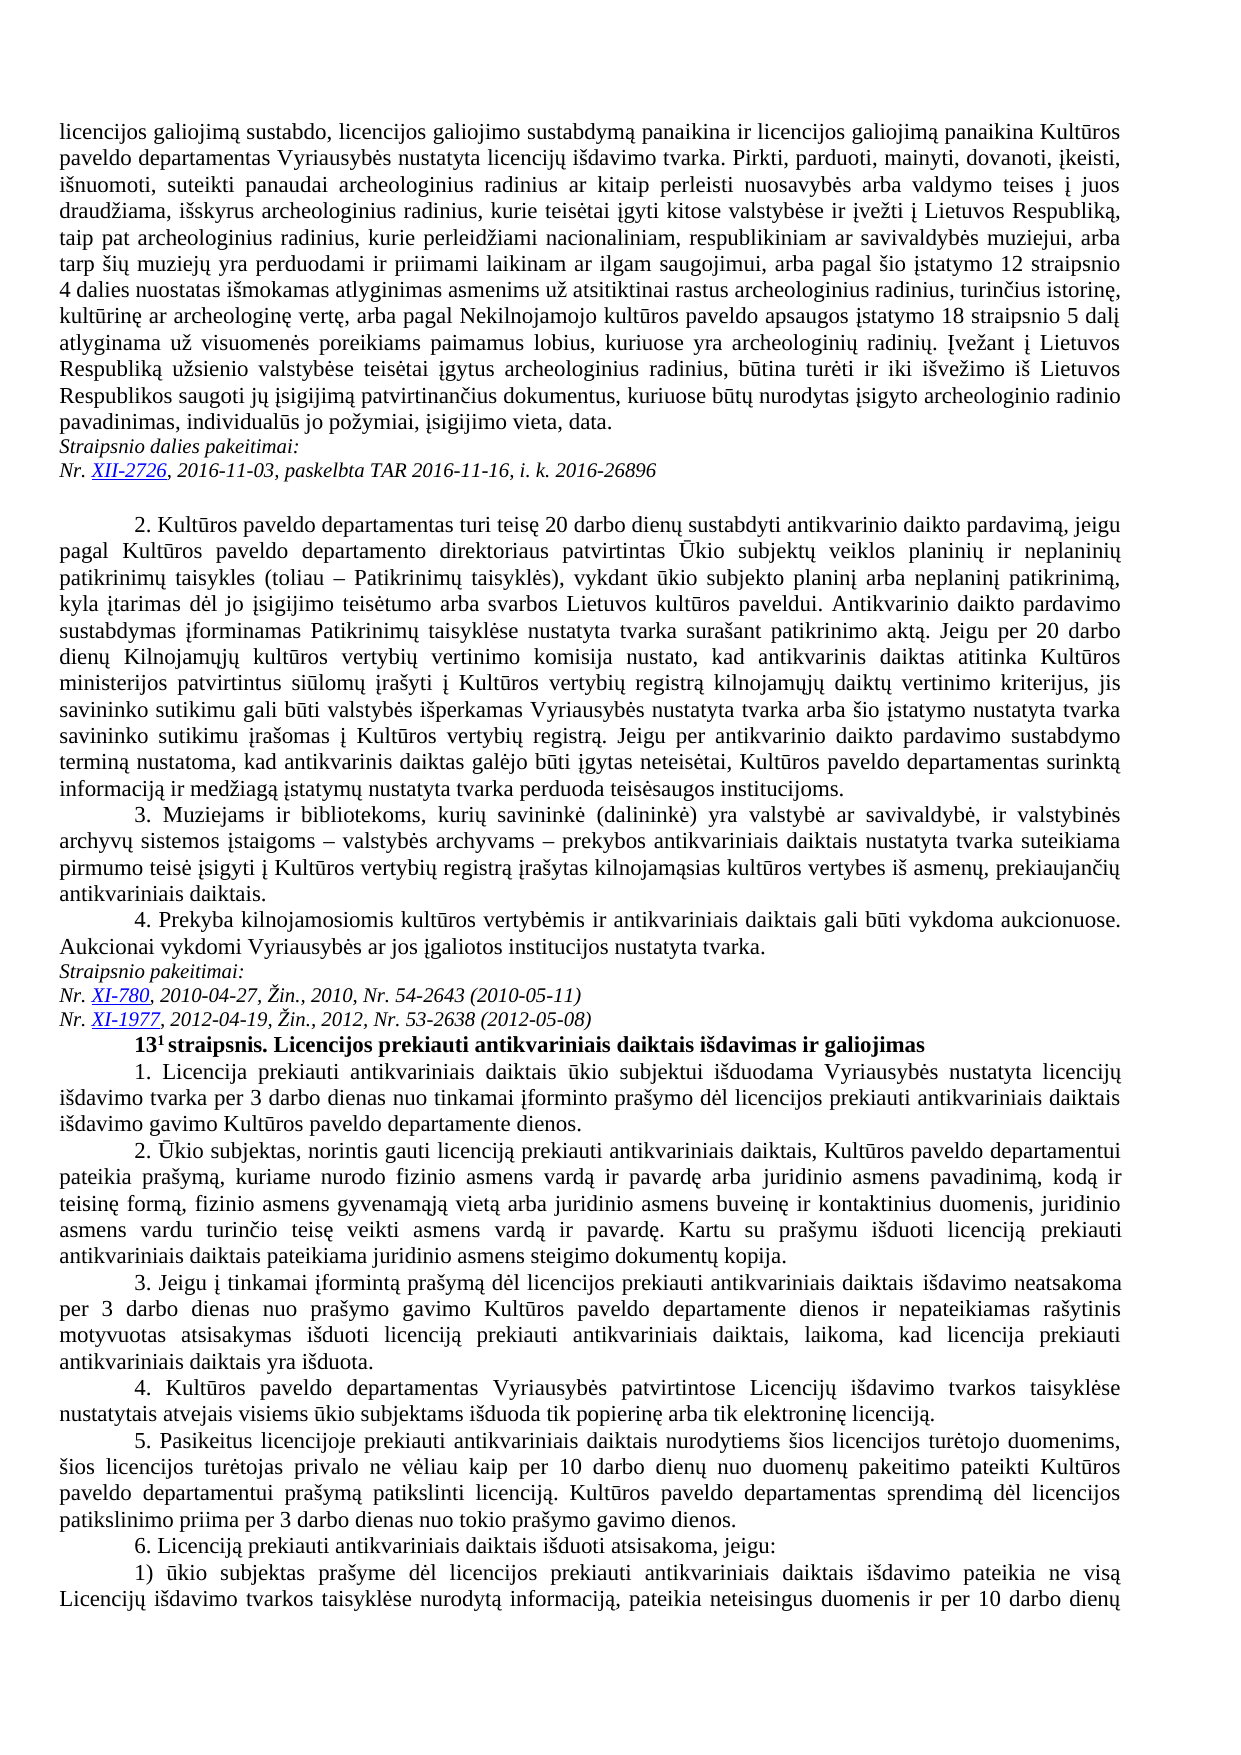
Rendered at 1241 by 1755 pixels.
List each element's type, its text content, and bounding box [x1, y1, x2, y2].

text 4. Prekyba kilnojamosiomis kultūros vertybėmis ir antikvariniais daiktais gali būti vykdoma aukcionuose. Aukcionai vykdomi Vyriausybės ar jos įgaliotos institucijos nustatyta tvarka. [59, 907, 1122, 959]
text licencijos galiojimą sustabdo, licencijos galiojimo sustabdymą panaikina ir licencijos galiojimą panaikina Kultūros paveldo departamentas Vyriausybės nustatyta licencijų išdavimo tvarka. Pirkti, parduoti, mainyti, dovanoti, įkeisti, išnuomoti, suteikti panaudai archeologinius radinius ar kitaip perleisti nuosavybės arba valdymo teises į juos draudžiama, išskyrus archeologinius radinius, kurie teisėtai įgyti kitose valstybėse ir įvežti į Lietuvos Respubliką, taip pat archeologinius radinius, kurie perleidžiami nacionaliniam, respublikiniam ar savivaldybės muziejui, arba tarp šių muziejų yra perduodami ir priimami laikinam ar ilgam saugojimui, arba pagal šio įstatymo 12 straipsnio 4 dalies nuostatas išmokamas atlyginimas asmenims už atsitiktinai rastus archeologinius radinius, turinčius istorinę, kultūrinę ar archeologinę vertę, arba pagal Nekilnojamojo kultūros paveldo apsaugos įstatymo 18 straipsnio 5 dalį atlyginama už visuomenės poreikiams paimamus lobius, kuriuose yra archeologinių radinių. Įvežant į Lietuvos Respubliką užsienio valstybėse teisėtai įgytus archeologinius radinius, būtina turėti ir iki išvežimo iš Lietuvos Respublikos saugoti jų įsigijimą patvirtinančius dokumentus, kuriuose būtų nurodytas įsigyto archeologinio radinio pavadinimas, individualūs jo požymiai, įsigijimo vieta, data. [59, 118, 1122, 434]
text 1) ūkio subjektas prašyme dėl licencijos prekiauti antikvariniais daiktais išdavimo pateikia ne visą Licencijų išdavimo tvarkos taisyklėse nurodytą informaciją, pateikia neteisingus duomenis ir per 10 darbo dienų [59, 1558, 1122, 1611]
text 1. Licencija prekiauti antikvariniais daiktais ūkio subjektui išduodama Vyriausybės nustatyta licencijų išdavimo tvarka per 3 darbo dienas nuo tinkamai įforminto prašymo dėl licencijos prekiauti antikvariniais daiktais išdavimo gavimo Kultūros paveldo departamente dienos. [59, 1058, 1122, 1137]
text Straipsnio pakeitimai: [59, 959, 1122, 983]
text 2. Ūkio subjektas, norintis gauti licenciją prekiauti antikvariniais daiktais, Kultūros paveldo departamentui pateikia prašymą, kuriame nurodo fizinio asmens vardą ir pavardę arba juridinio asmens pavadinimą, kodą ir teisinę formą, fizinio asmens gyvenamąją vietą arba juridinio asmens buveinę ir kontaktinius duomenis, juridinio asmens vardu turinčio teisę veikti asmens vardą ir pavardę. Kartu su prašymu išduoti licenciją prekiauti antikvariniais daiktais pateikiama juridinio asmens steigimo dokumentų kopija. [59, 1137, 1122, 1269]
text 6. Licenciją prekiauti antikvariniais daiktais išduoti atsisakoma, jeigu: [59, 1532, 1122, 1558]
text Nr. XI-780, 2010-04-27, Žin., 2010, Nr. 54-2643 (2010-05-11) [59, 983, 1122, 1007]
text 3. Muziejams ir bibliotekoms, kurių savininkė (dalininkė) yra valstybė ar savivaldybė, ir valstybinės archyvų sistemos įstaigoms – valstybės archyvams – prekybos antikvariniais daiktais nustatyta tvarka suteikiama pirmumo teisė įsigyti į Kultūros vertybių registrą įrašytas kilnojamąsias kultūros vertybes iš asmenų, prekiaujančių antikvariniais daiktais. [59, 801, 1122, 907]
text 3. Jeigu į tinkamai įformintą prašymą dėl licencijos prekiauti antikvariniais daiktais išdavimo neatsakoma per 3 darbo dienas nuo prašymo gavimo Kultūros paveldo departamente dienos ir nepateikiamas rašytinis motyvuotas atsisakymas išduoti licenciją prekiauti antikvariniais daiktais, laikoma, kad licencija prekiauti antikvariniais daiktais yra išduota. [59, 1269, 1122, 1374]
text Straipsnio dalies pakeitimai: [59, 434, 1122, 458]
text 4. Kultūros paveldo departamentas Vyriausybės patvirtintose Licencijų išdavimo tvarkos taisyklėse nustatytais atvejais visiems ūkio subjektams išduoda tik popierinę arba tik elektroninę licenciją. [59, 1374, 1122, 1427]
text Nr. XII-2726, 2016-11-03, paskelbta TAR 2016-11-16, i. k. 2016-26896 [59, 458, 1122, 482]
text Nr. XI-1977, 2012-04-19, Žin., 2012, Nr. 53-2638 (2012-05-08) [59, 1007, 1122, 1031]
text 2. Kultūros paveldo departamentas turi teisę 20 darbo dienų sustabdyti antikvarinio daikto pardavimą, jeigu pagal Kultūros paveldo departamento direktoriaus patvirtintas Ūkio subjektų veiklos planinių ir neplaninių patikrinimų taisykles (toliau – Patikrinimų taisyklės), vykdant ūkio subjekto planinį arba neplaninį patikrinimą, kyla įtarimas dėl jo įsigijimo teisėtumo arba svarbos Lietuvos kultūros paveldui. Antikvarinio daikto pardavimo sustabdymas įforminamas Patikrinimų taisyklėse nustatyta tvarka surašant patikrinimo aktą. Jeigu per 20 darbo dienų Kilnojamųjų kultūros vertybių vertinimo komisija nustato, kad antikvarinis daiktas atitinka Kultūros ministerijos patvirtintus siūlomų įrašyti į Kultūros vertybių registrą kilnojamųjų daiktų vertinimo kriterijus, jis savininko sutikimu gali būti valstybės išperkamas Vyriausybės nustatyta tvarka arba šio įstatymo nustatyta tvarka savininko sutikimu įrašomas į Kultūros vertybių registrą. Jeigu per antikvarinio daikto pardavimo sustabdymo terminą nustatoma, kad antikvarinis daiktas galėjo būti įgytas neteisėtai, Kultūros paveldo departamentas surinktą informaciją ir medžiagą įstatymų nustatyta tvarka perduoda teisėsaugos institucijoms. [59, 511, 1122, 801]
text 5. Pasikeitus licencijoje prekiauti antikvariniais daiktais nurodytiems šios licencijos turėtojo duomenims, šios licencijos turėtojas privalo ne vėliau kaip per 10 darbo dienų nuo duomenų pakeitimo pateikti Kultūros paveldo departamentui prašymą patikslinti licenciją. Kultūros paveldo departamentas sprendimą dėl licencijos patikslinimo priima per 3 darbo dienas nuo tokio prašymo gavimo dienos. [59, 1427, 1122, 1532]
text 131 straipsnis. Licencijos prekiauti antikvariniais daiktais išdavimas ir galiojimas [134, 1031, 1122, 1058]
